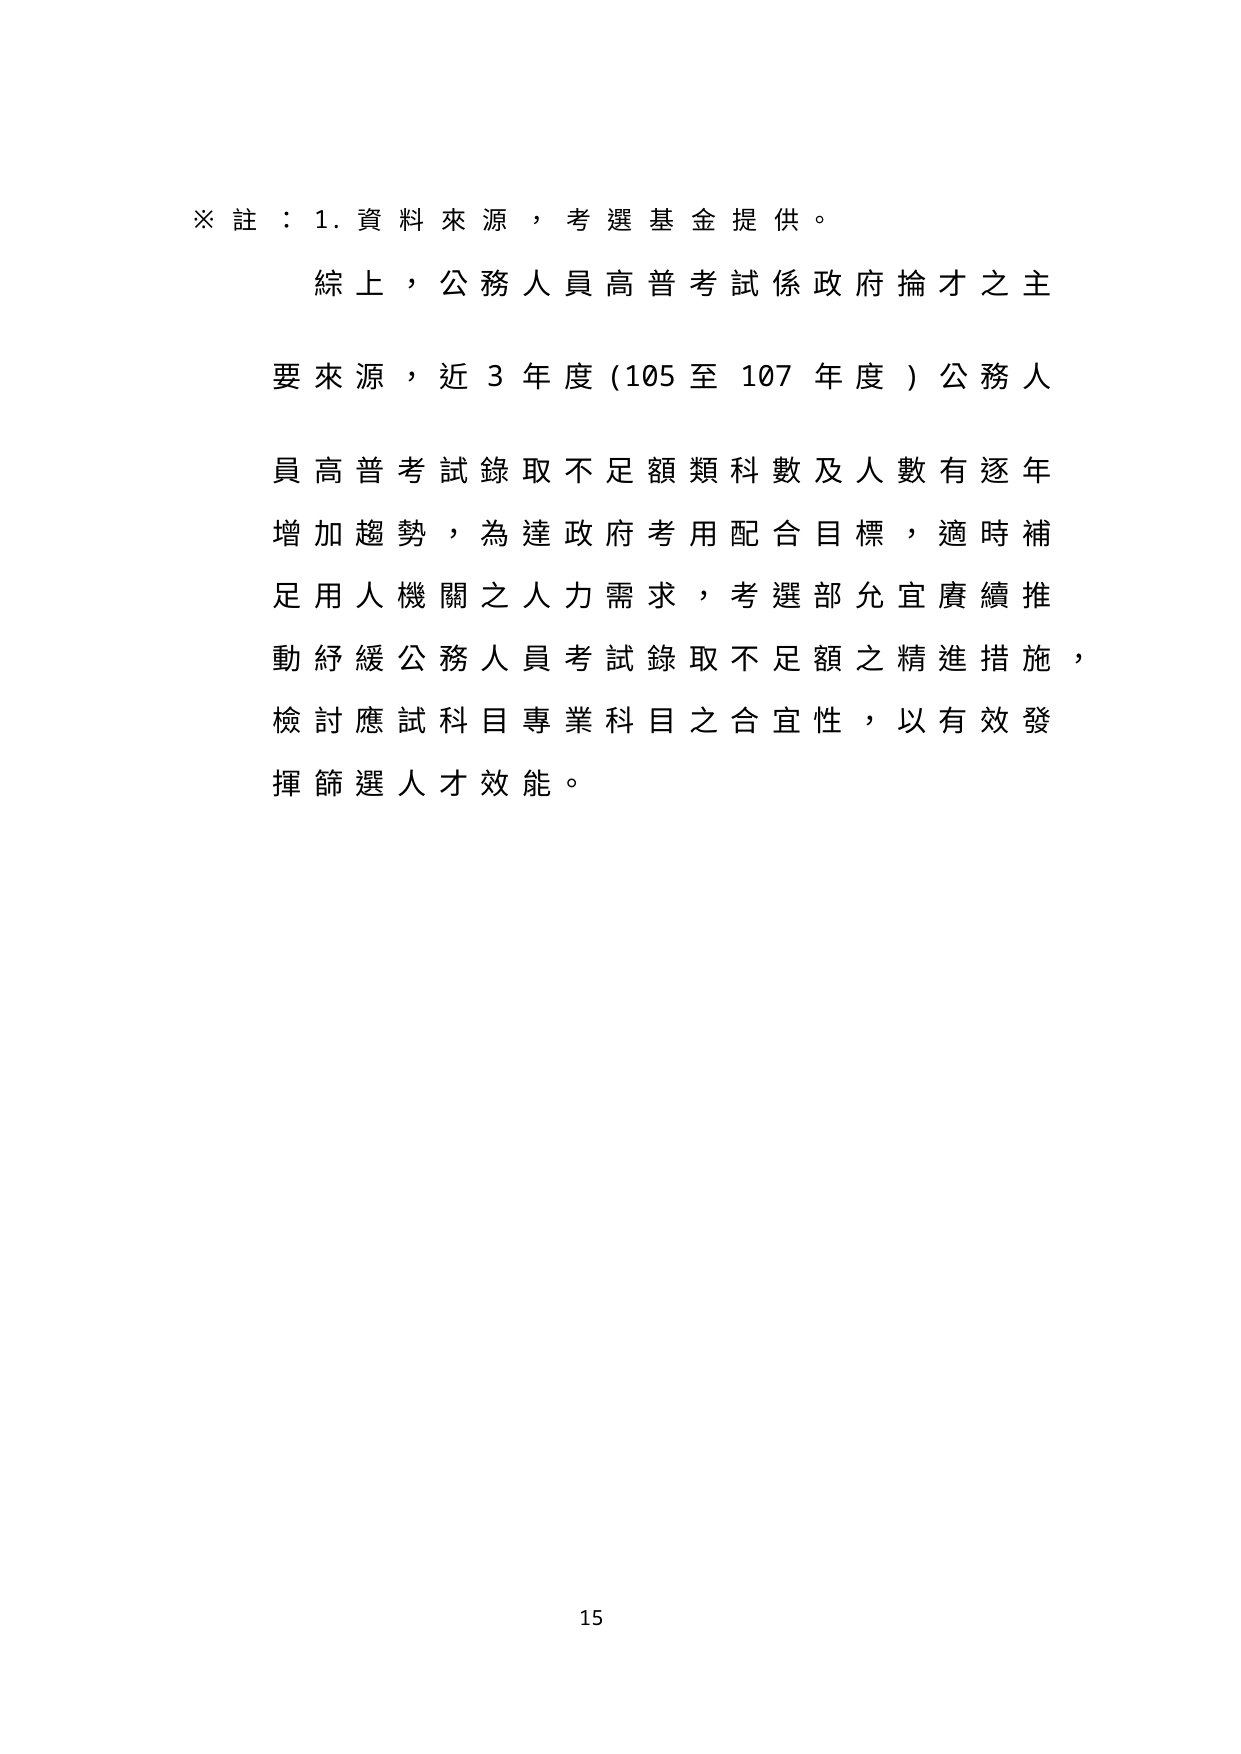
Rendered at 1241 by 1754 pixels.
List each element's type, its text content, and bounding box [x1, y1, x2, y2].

text ※註：1.資料來源，考選基金提供。 [183, 177, 1058, 240]
text 綜上，公務人員高普考試係政府掄才之主要來源，近3年度(105至107年度)公務人員高普考試錄取不足額類科數及人數有逐年增加趨勢，為達政府考用配合目標，適時補足用人機關之人力需求，考選部允宜賡續推動紓緩公務人員考試錄取不足額之精進措施，檢討應試科目專業科目之合宜性，以有效發揮篩選人才效能。 [242, 240, 1058, 802]
